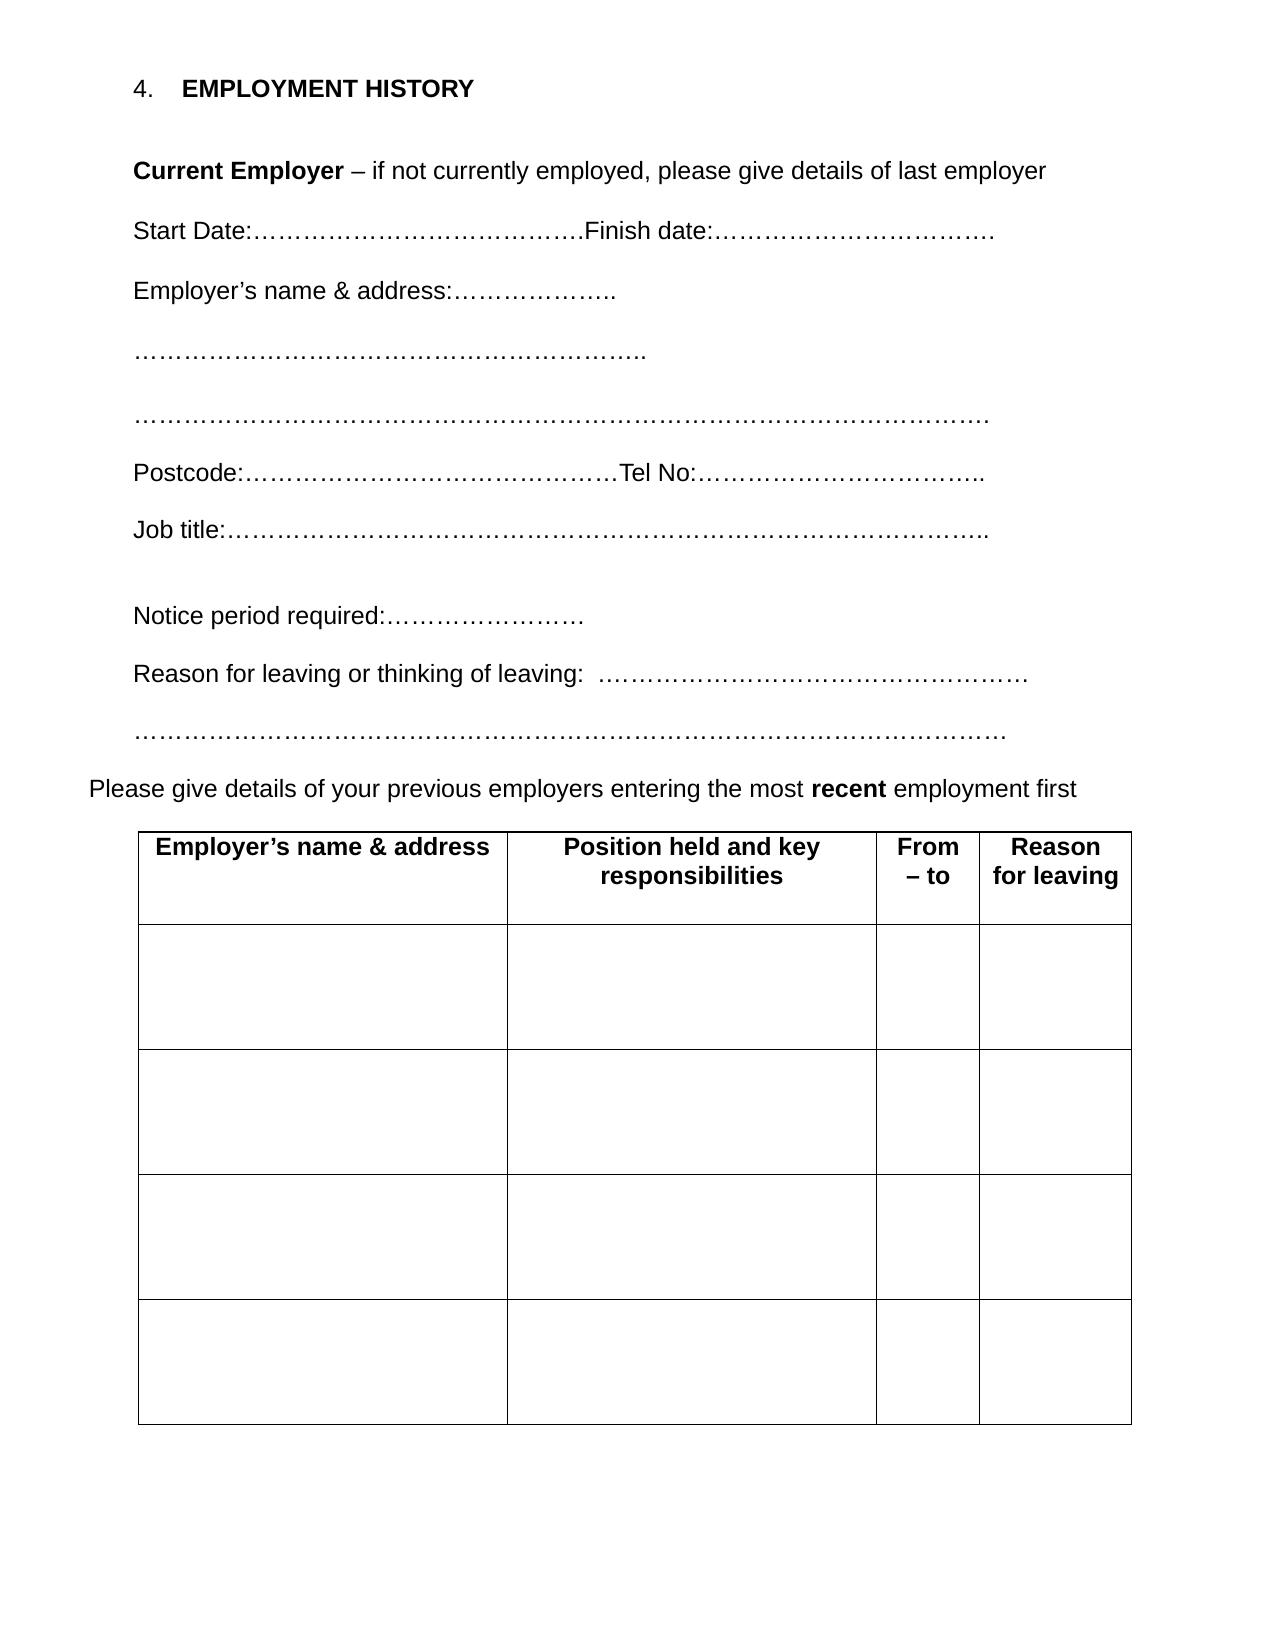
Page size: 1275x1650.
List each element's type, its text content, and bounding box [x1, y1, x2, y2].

table_header Employer’s name & address [139, 833, 507, 924]
table_cell [139, 1050, 507, 1174]
subtitle Start Date:………………………………….Finish date:……………………………. [133, 216, 1137, 245]
text Postcode:………………………………………Tel No:…………………………….. [133, 458, 1137, 486]
table_cell [877, 1175, 979, 1299]
text 4. EMPLOYMENT HISTORY [133, 74, 1137, 103]
table_header From – to [877, 833, 979, 924]
table_cell [139, 1175, 507, 1299]
text Please give details of your previous employers entering the most recent employment first [88, 774, 1137, 803]
subtitle Employer’s name & address:……………….. [133, 276, 1137, 305]
subtitle …………………………………………………….. [133, 336, 1137, 365]
table_cell [877, 1050, 979, 1174]
table_cell [508, 925, 876, 1049]
table_cell [980, 1175, 1131, 1299]
table_header Reason for leaving [980, 833, 1131, 924]
subtitle Current Employer – if not currently employed, please give details of last employer [133, 156, 1137, 185]
text …………………………………………………………………………………………. [133, 400, 1137, 429]
table_cell [980, 1300, 1131, 1424]
table_cell [877, 1300, 979, 1424]
text Job title:……………………………………………………………………………….. [133, 515, 1137, 544]
text Reason for leaving or thinking of leaving: .…………………………………………… [133, 659, 1137, 688]
table_cell [139, 1300, 507, 1424]
table_cell [139, 925, 507, 1049]
table_cell [508, 1300, 876, 1424]
text Notice period required:…………………… [133, 601, 1137, 630]
table_cell [508, 1050, 876, 1174]
table_cell [508, 1175, 876, 1299]
table_cell [980, 1050, 1131, 1174]
table_cell [980, 925, 1131, 1049]
text …………………………………………………………………………………………… [133, 716, 1137, 745]
table_header Position held and key responsibilities [508, 833, 876, 924]
table_cell [877, 925, 979, 1049]
